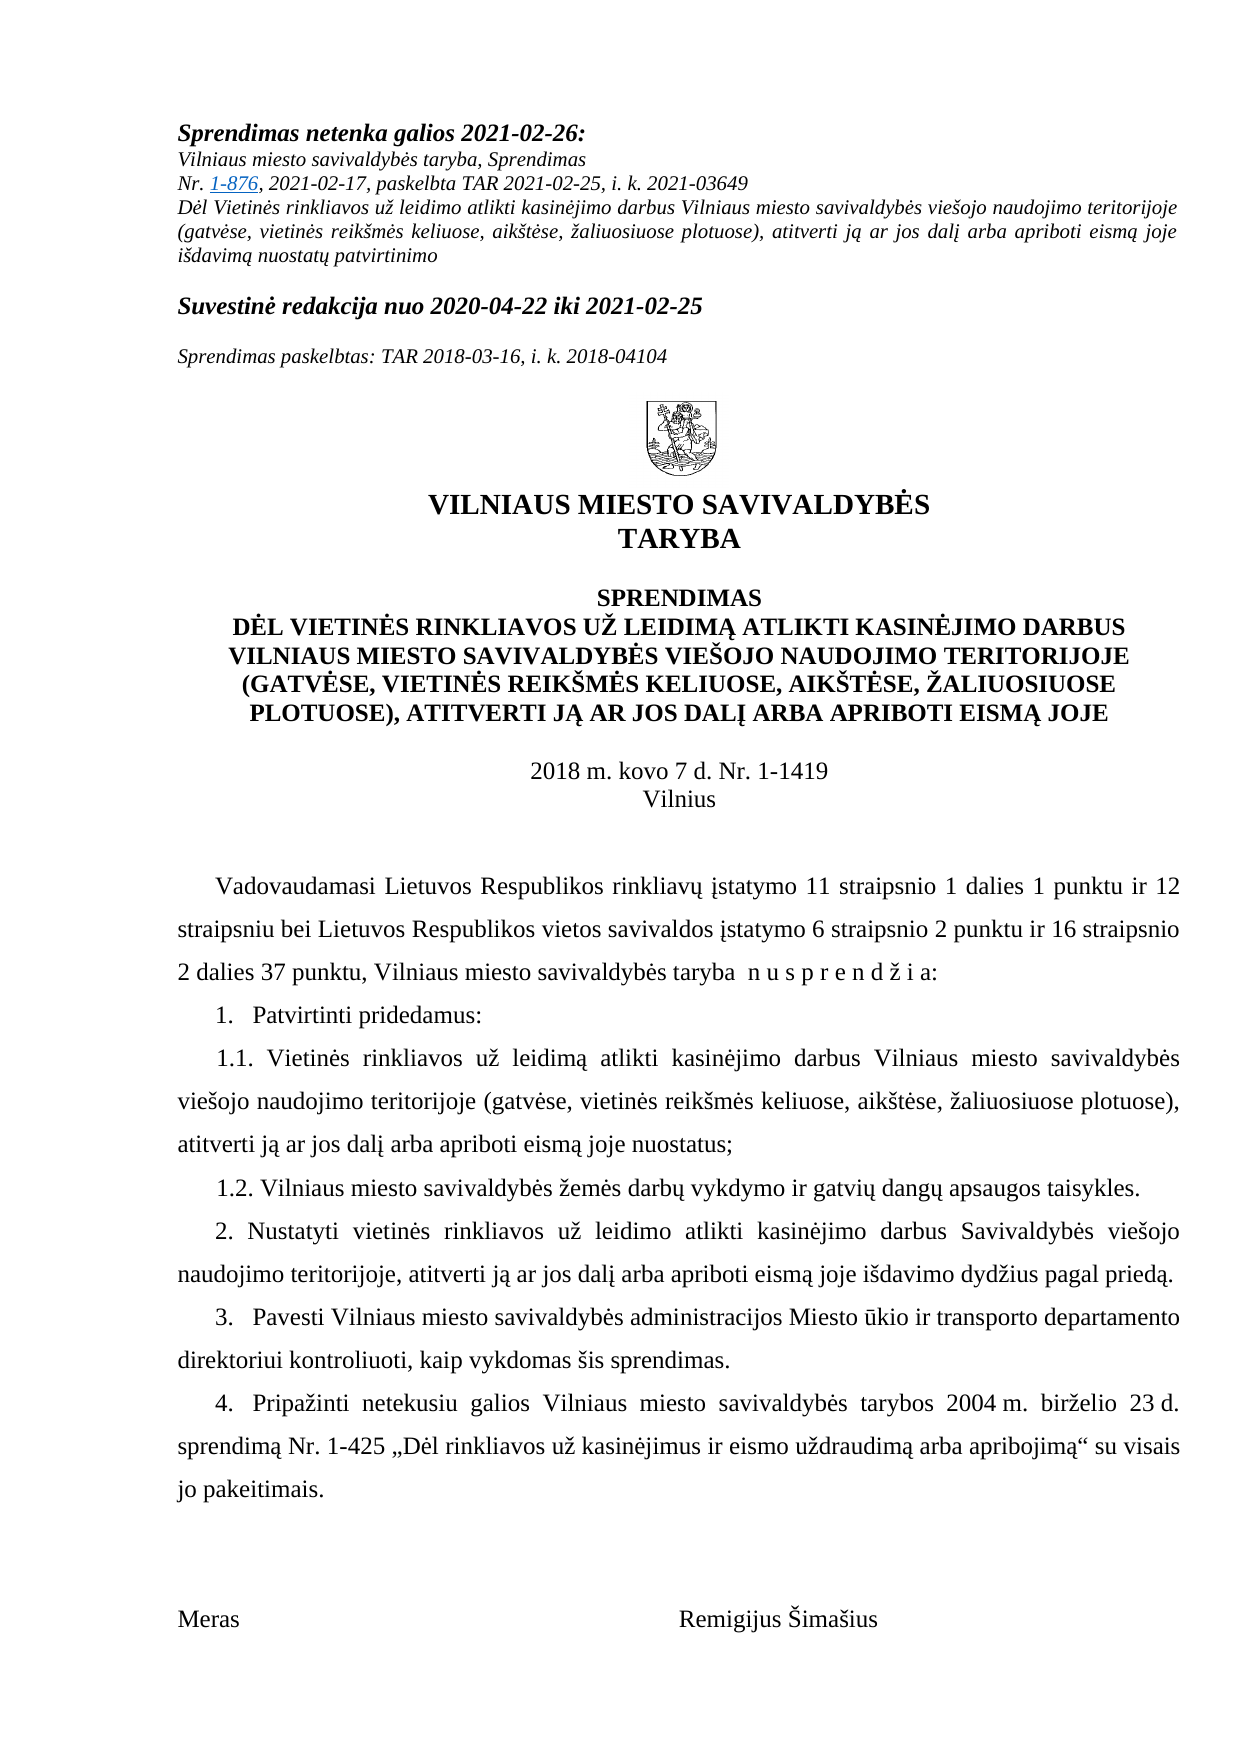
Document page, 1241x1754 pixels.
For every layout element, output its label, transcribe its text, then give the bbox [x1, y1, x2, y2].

text 4. Pripažinti netekusiu galios Vilniaus miesto savivaldybės tarybos 2004 m. birželio 23 d. sprendimą Nr. 1-425 „Dėl rinkliavos už kasinėjimus ir eismo uždraudimą arba apribojimą“ su visais jo pakeitimais. [177, 1388, 1181, 1503]
text 1.1. Vietinės rinkliavos už leidimą atlikti kasinėjimo darbus Vilniaus miesto savivaldybės viešojo naudojimo teritorijoje (gatvėse, vietinės reikšmės keliuose, aikštėse, žaliuosiuose plotuose), atitverti ją ar jos dalį arba apriboti eismą joje nuostatus; [177, 1043, 1181, 1158]
text 1.2. Vilniaus miesto savivaldybės žemės darbų vykdymo ir gatvių dangų apsaugos taisykles. [177, 1173, 1181, 1201]
text DĖL VIETINĖS RINKLIAVOS UŽ LEIDIMĄ ATLIKTI KASINĖJIMO DARBUS VILNIAUS MIESTO SAVIVALDYBĖS VIEŠOJO NAUDOJIMO TERITORIJOJE (GATVĖSE, VIETINĖS REIKŠMĖS KELIUOSE, AIKŠTĖSE, ŽALIUOSIUOSE PLOTUOSE), ATITVERTI JĄ AR JOS DALĮ ARBA APRIBOTI EISMĄ JOJE [177, 612, 1181, 727]
text Sprendimas paskelbtas: TAR 2018-03-16, i. k. 2018-04104 [177, 344, 1181, 368]
text VILNIAUS MIESTO SAVIVALDYBĖS [177, 487, 1181, 521]
text Vilnius [177, 784, 1181, 813]
text Suvestinė redakcija nuo 2020-04-22 iki 2021-02-25 [177, 291, 1181, 320]
text 3. Pavesti Vilniaus miesto savivaldybės administracijos Miesto ūkio ir transporto departamento direktoriui kontroliuoti, kaip vykdomas šis sprendimas. [177, 1302, 1181, 1374]
text Sprendimas netenka galios 2021-02-26: [177, 118, 1181, 147]
text Dėl Vietinės rinkliavos už leidimo atlikti kasinėjimo darbus Vilniaus miesto savivaldybės viešojo naudojimo teritorijoje (gatvėse, vietinės reikšmės keliuose, aikštėse, žaliuosiuose plotuose), atitverti ją ar jos dalį arba apriboti eismą joje išdavimą nuostatų patvirtinimo [177, 195, 1181, 267]
text 2018 m. kovo 7 d. Nr. 1-1419 [177, 756, 1181, 784]
text TARYBA [177, 521, 1181, 554]
text 1. Patvirtinti pridedamus: [215, 1000, 1181, 1029]
text Meras Remigijus Šimašius [177, 1604, 1181, 1633]
text Vilniaus miesto savivaldybės taryba, Sprendimas [177, 147, 1181, 171]
text Vadovaudamasi Lietuvos Respublikos rinkliavų įstatymo 11 straipsnio 1 dalies 1 punktu ir 12 straipsniu bei Lietuvos Respublikos vietos savivaldos įstatymo 6 straipsnio 2 punktu ir 16 straipsnio 2 dalies 37 punktu, Vilniaus miesto savivaldybės taryba n u s p r e n d ž i a: [177, 871, 1181, 986]
text 2. Nustatyti vietinės rinkliavos už leidimo atlikti kasinėjimo darbus Savivaldybės viešojo naudojimo teritorijoje, atitverti ją ar jos dalį arba apriboti eismą joje išdavimo dydžius pagal priedą. [177, 1216, 1181, 1288]
text SPRENDIMAS [177, 583, 1181, 612]
text Nr. 1-876, 2021-02-17, paskelbta TAR 2021-02-25, i. k. 2021-03649 [177, 171, 1181, 195]
